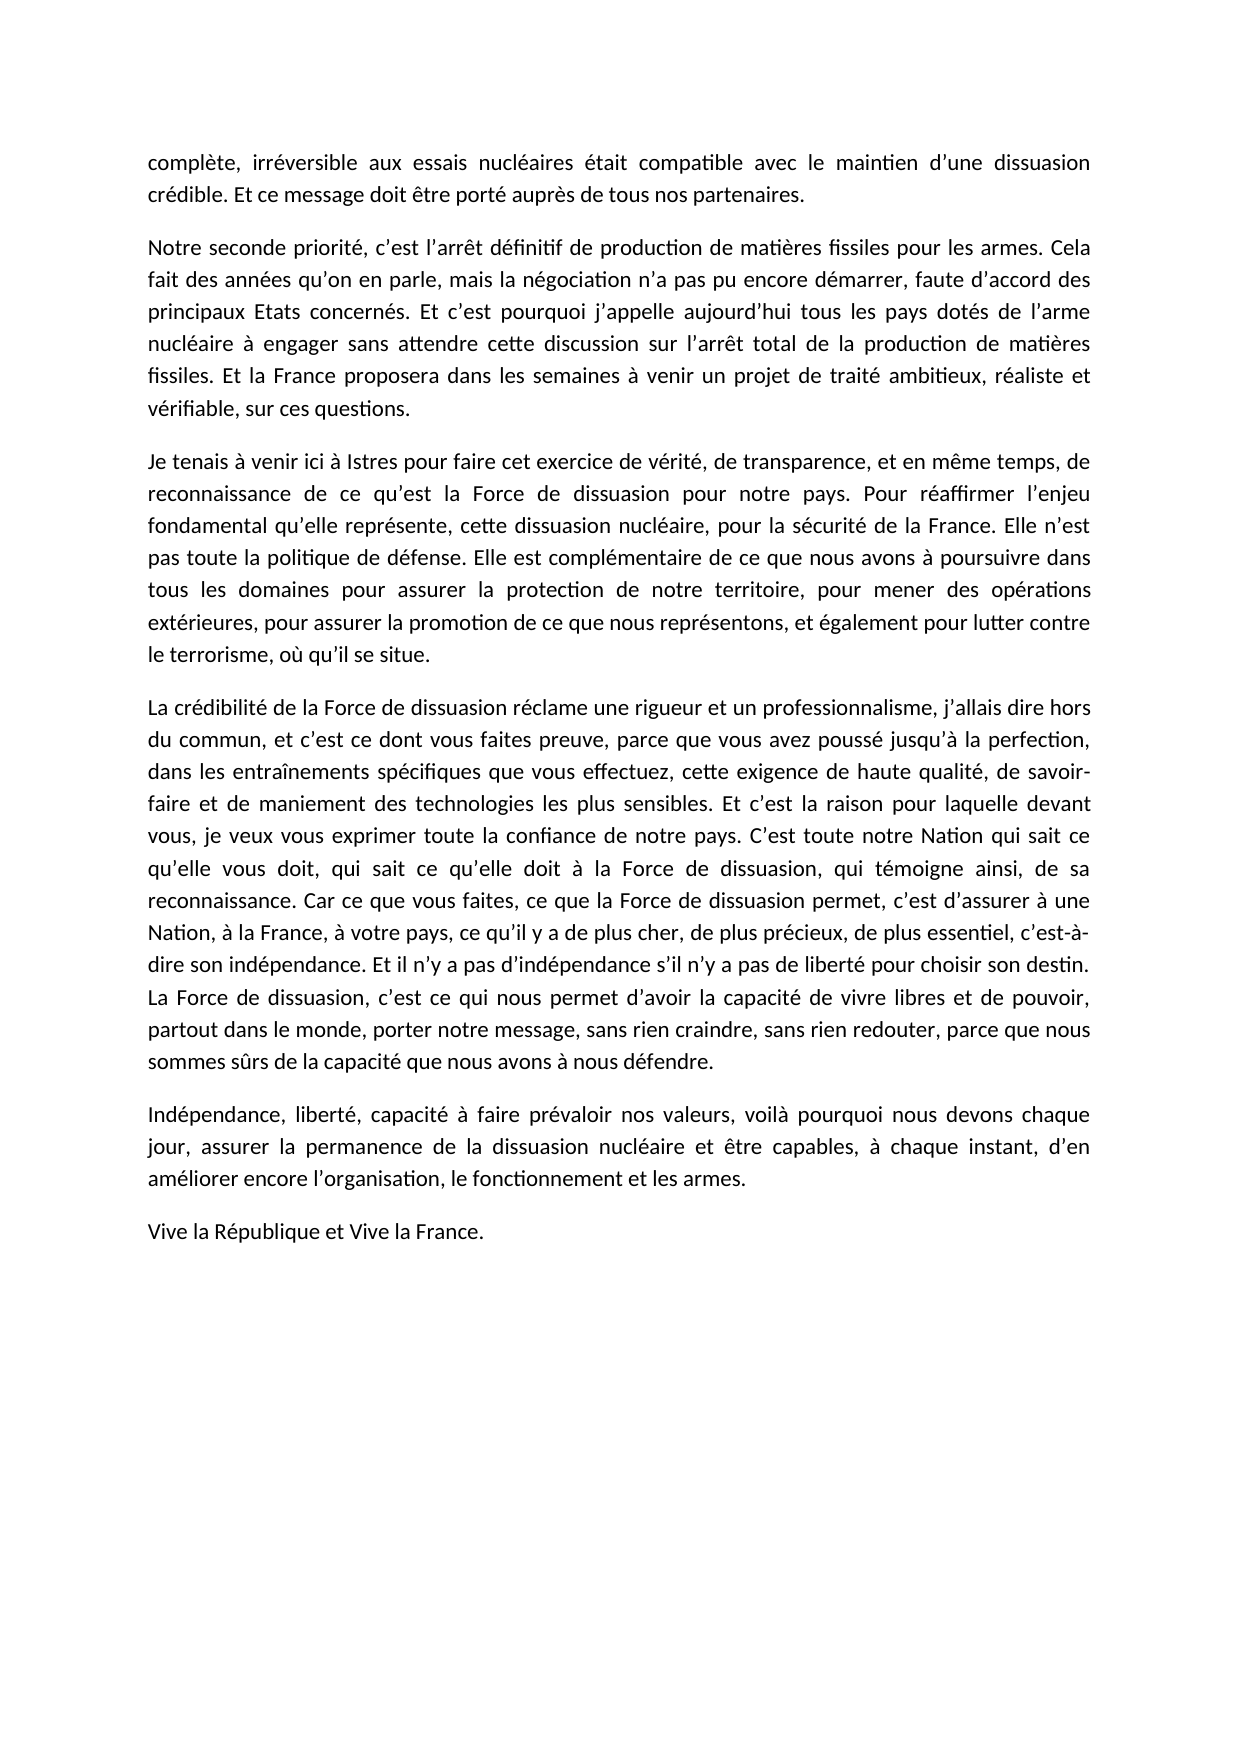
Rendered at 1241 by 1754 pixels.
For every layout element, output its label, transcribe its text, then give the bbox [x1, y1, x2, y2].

text Vive la République et Vive la France. [148, 1217, 1093, 1245]
text Notre seconde priorité, c’est l’arrêt définitif de production de matières fissiles pour les armes. Cela fait des années qu’on en parle, mais la négociation n’a pas pu encore démarrer, faute d’accord des principaux Etats concernés. Et c’est pourquoi j’appelle aujourd’hui tous les pays dotés de l’arme nucléaire à engager sans attendre cette discussion sur l’arrêt total de la production de matières fissiles. Et la France proposera dans les semaines à venir un projet de traité ambitieux, réaliste et vérifiable, sur ces questions. [148, 233, 1093, 422]
text Indépendance, liberté, capacité à faire prévaloir nos valeurs, voilà pourquoi nous devons chaque jour, assurer la permanence de la dissuasion nucléaire et être capables, à chaque instant, d’en améliorer encore l’organisation, le fonctionnement et les armes. [148, 1100, 1093, 1192]
text complète, irréversible aux essais nucléaires était compatible avec le maintien d’une dissuasion crédible. Et ce message doit être porté auprès de tous nos partenaires. [148, 148, 1093, 208]
text Je tenais à venir ici à Istres pour faire cet exercice de vérité, de transparence, et en même temps, de reconnaissance de ce qu’est la Force de dissuasion pour notre pays. Pour réaffirmer l’enjeu fondamental qu’elle représente, cette dissuasion nucléaire, pour la sécurité de la France. Elle n’est pas toute la politique de défense. Elle est complémentaire de ce que nous avons à poursuivre dans tous les domaines pour assurer la protection de notre territoire, pour mener des opérations extérieures, pour assurer la promotion de ce que nous représentons, et également pour lutter contre le terrorisme, où qu’il se situe. [148, 447, 1093, 668]
text La crédibilité de la Force de dissuasion réclame une rigueur et un professionnalisme, j’allais dire hors du commun, et c’est ce dont vous faites preuve, parce que vous avez poussé jusqu’à la perfection, dans les entraînements spécifiques que vous effectuez, cette exigence de haute qualité, de savoir-faire et de maniement des technologies les plus sensibles. Et c’est la raison pour laquelle devant vous, je veux vous exprimer toute la confiance de notre pays. C’est toute notre Nation qui sait ce qu’elle vous doit, qui sait ce qu’elle doit à la Force de dissuasion, qui témoigne ainsi, de sa reconnaissance. Car ce que vous faites, ce que la Force de dissuasion permet, c’est d’assurer à une Nation, à la France, à votre pays, ce qu’il y a de plus cher, de plus précieux, de plus essentiel, c’est-à-dire son indépendance. Et il n’y a pas d’indépendance s’il n’y a pas de liberté pour choisir son destin. La Force de dissuasion, c’est ce qui nous permet d’avoir la capacité de vivre libres et de pouvoir, partout dans le monde, porter notre message, sans rien craindre, sans rien redouter, parce que nous sommes sûrs de la capacité que nous avons à nous défendre. [148, 693, 1093, 1075]
